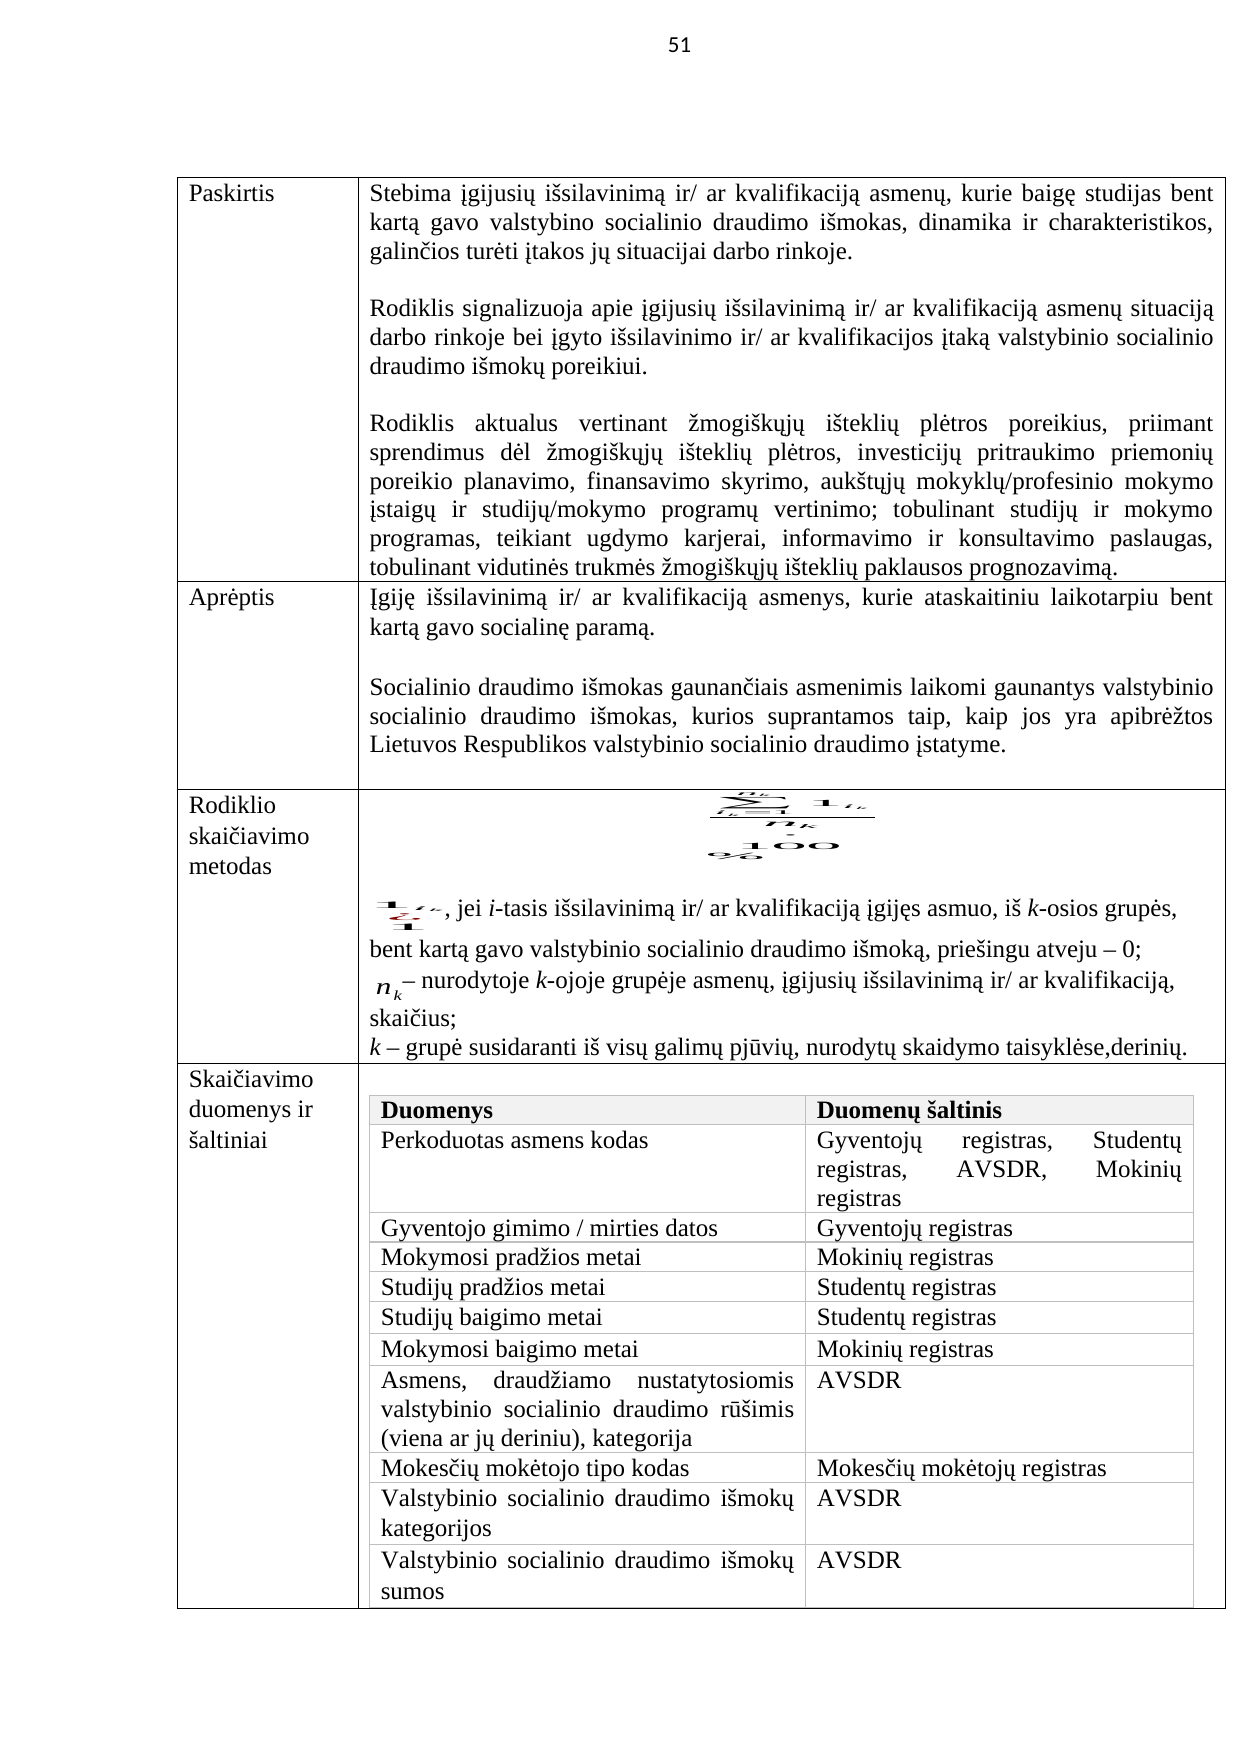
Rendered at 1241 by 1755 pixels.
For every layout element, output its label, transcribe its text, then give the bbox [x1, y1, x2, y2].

table_cell Mokesčių mokėtojų registras [806, 1453, 1193, 1482]
table_cell [359, 1064, 1225, 1608]
table_cell Gyventojų registras, Studentų registras, AVSDR, Mokinių registras [806, 1125, 1193, 1212]
table_cell Gyventojo gimimo / mirties datos [370, 1213, 805, 1241]
table_cell Stebima įgijusių išsilavinimą ir/ ar kvalifikaciją asmenų, kurie baigę studijas bent kartą gavo valstybino socialinio draudimo išmokas, dinamika ir charakteristikos, galinčios turėti įtakos jų situacijai darbo rinkoje. Rodiklis signalizuoja apie įgijusių išsilavinimą ir/ ar kvalifikaciją asmenų situaciją darbo rinkoje bei įgyto išsilavinimo ir/ ar kvalifikacijos įtaką valstybinio socialinio draudimo išmokų poreikiui. Rodiklis aktualus vertinant žmogiškųjų išteklių plėtros poreikius, priimant sprendimus dėl žmogiškųjų išteklių plėtros, investicijų pritraukimo priemonių poreikio planavimo, finansavimo skyrimo, aukštųjų mokyklų/profesinio mokymo įstaigų ir studijų/mokymo programų vertinimo; tobulinant studijų ir mokymo programas, teikiant ugdymo karjerai, informavimo ir konsultavimo paslaugas, tobulinant vidutinės trukmės žmogiškųjų išteklių paklausos prognozavimą. [359, 178, 1225, 581]
table_cell Mokymosi pradžios metai [370, 1243, 805, 1271]
table_cell Mokinių registras [806, 1243, 1193, 1271]
table_cell Mokymosi baigimo metai [370, 1334, 805, 1364]
table_cell Studijų pradžios metai [370, 1272, 805, 1301]
table_cell Aprėptis [178, 582, 358, 789]
table_cell Paskirtis [178, 178, 358, 581]
table_header Duomenys [370, 1096, 805, 1124]
table_cell , jei i-tasis išsilavinimą ir/ ar kvalifikaciją įgijęs asmuo, iš k-osios grupės, bent kartą gavo valstybinio socialinio draudimo išmoką, priešingu atveju – 0; – nurodytoje k-ojoje grupėje asmenų, įgijusių išsilavinimą ir/ ar kvalifikaciją, skaičius; k – grupė susidaranti iš visų galimų pjūvių, nurodytų skaidymo taisyklėse,derinių. [359, 790, 1225, 1063]
table_cell AVSDR [806, 1366, 1193, 1452]
table_cell Mokesčių mokėtojo tipo kodas [370, 1453, 805, 1482]
table_cell Studentų registras [806, 1272, 1193, 1301]
table_cell Rodiklio skaičiavimo metodas [178, 790, 358, 1063]
table_cell Valstybinio socialinio draudimo išmokų sumos [370, 1545, 805, 1607]
table_header Duomenų šaltinis [806, 1096, 1193, 1124]
table_cell Skaičiavimo duomenys ir šaltiniai [178, 1064, 358, 1608]
table_cell Studijų baigimo metai [370, 1302, 805, 1333]
table_cell AVSDR [806, 1545, 1193, 1607]
table_cell Gyventojų registras [806, 1213, 1193, 1241]
table_cell Mokinių registras [806, 1334, 1193, 1364]
table_cell Studentų registras [806, 1302, 1193, 1333]
table_cell Įgiję išsilavinimą ir/ ar kvalifikaciją asmenys, kurie ataskaitiniu laikotarpiu bent kartą gavo socialinę paramą. Socialinio draudimo išmokas gaunančiais asmenimis laikomi gaunantys valstybinio socialinio draudimo išmokas, kurios suprantamos taip, kaip jos yra apibrėžtos Lietuvos Respublikos valstybinio socialinio draudimo įstatyme. [359, 582, 1225, 789]
table_cell Perkoduotas asmens kodas [370, 1125, 805, 1212]
table_cell Valstybinio socialinio draudimo išmokų kategorijos [370, 1483, 805, 1544]
table_cell Asmens, draudžiamo nustatytosiomis valstybinio socialinio draudimo rūšimis (viena ar jų deriniu), kategorija [370, 1366, 805, 1452]
table_cell AVSDR [806, 1483, 1193, 1544]
